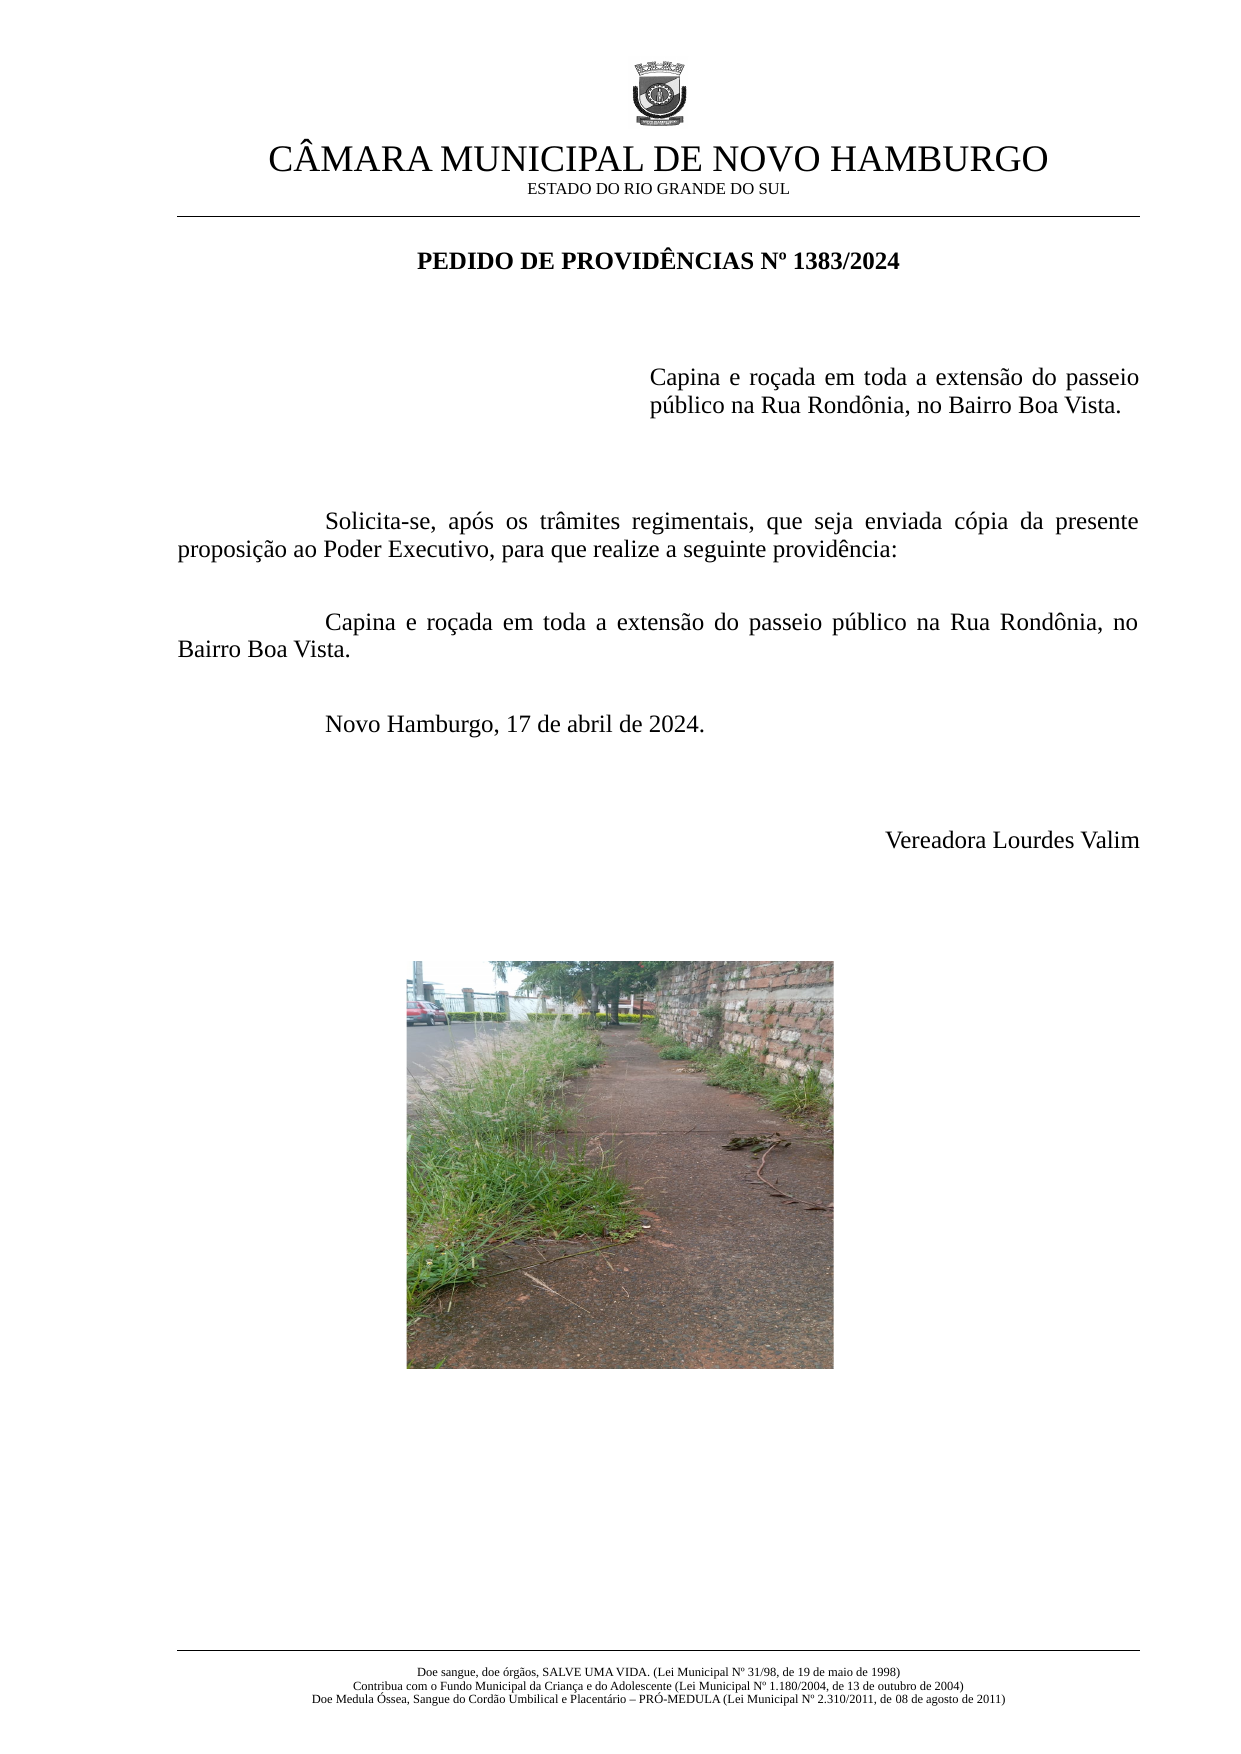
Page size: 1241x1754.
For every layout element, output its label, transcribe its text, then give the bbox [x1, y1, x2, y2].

text Vereadora Lourdes Valim [177, 827, 1140, 854]
text PEDIDO DE PROVIDÊNCIAS Nº 1383/2024 [177, 247, 1140, 274]
list Capina e roçada em toda a extensão do passeio público na Rua Rondônia, no Bairro Boa Vista. [573, 363, 1140, 418]
list Capina e roçada em toda a extensão do passeio público na Rua Rondônia, no Bairro Boa Vista. [177, 608, 1140, 663]
picture [406, 961, 834, 1369]
text Solicita-se, após os trâmites regimentais, que seja enviada cópia da presente proposição ao Poder Executivo, para que realize a seguinte providência: [177, 507, 1140, 562]
text Novo Hamburgo, 17 de abril de 2024. [177, 710, 1140, 738]
